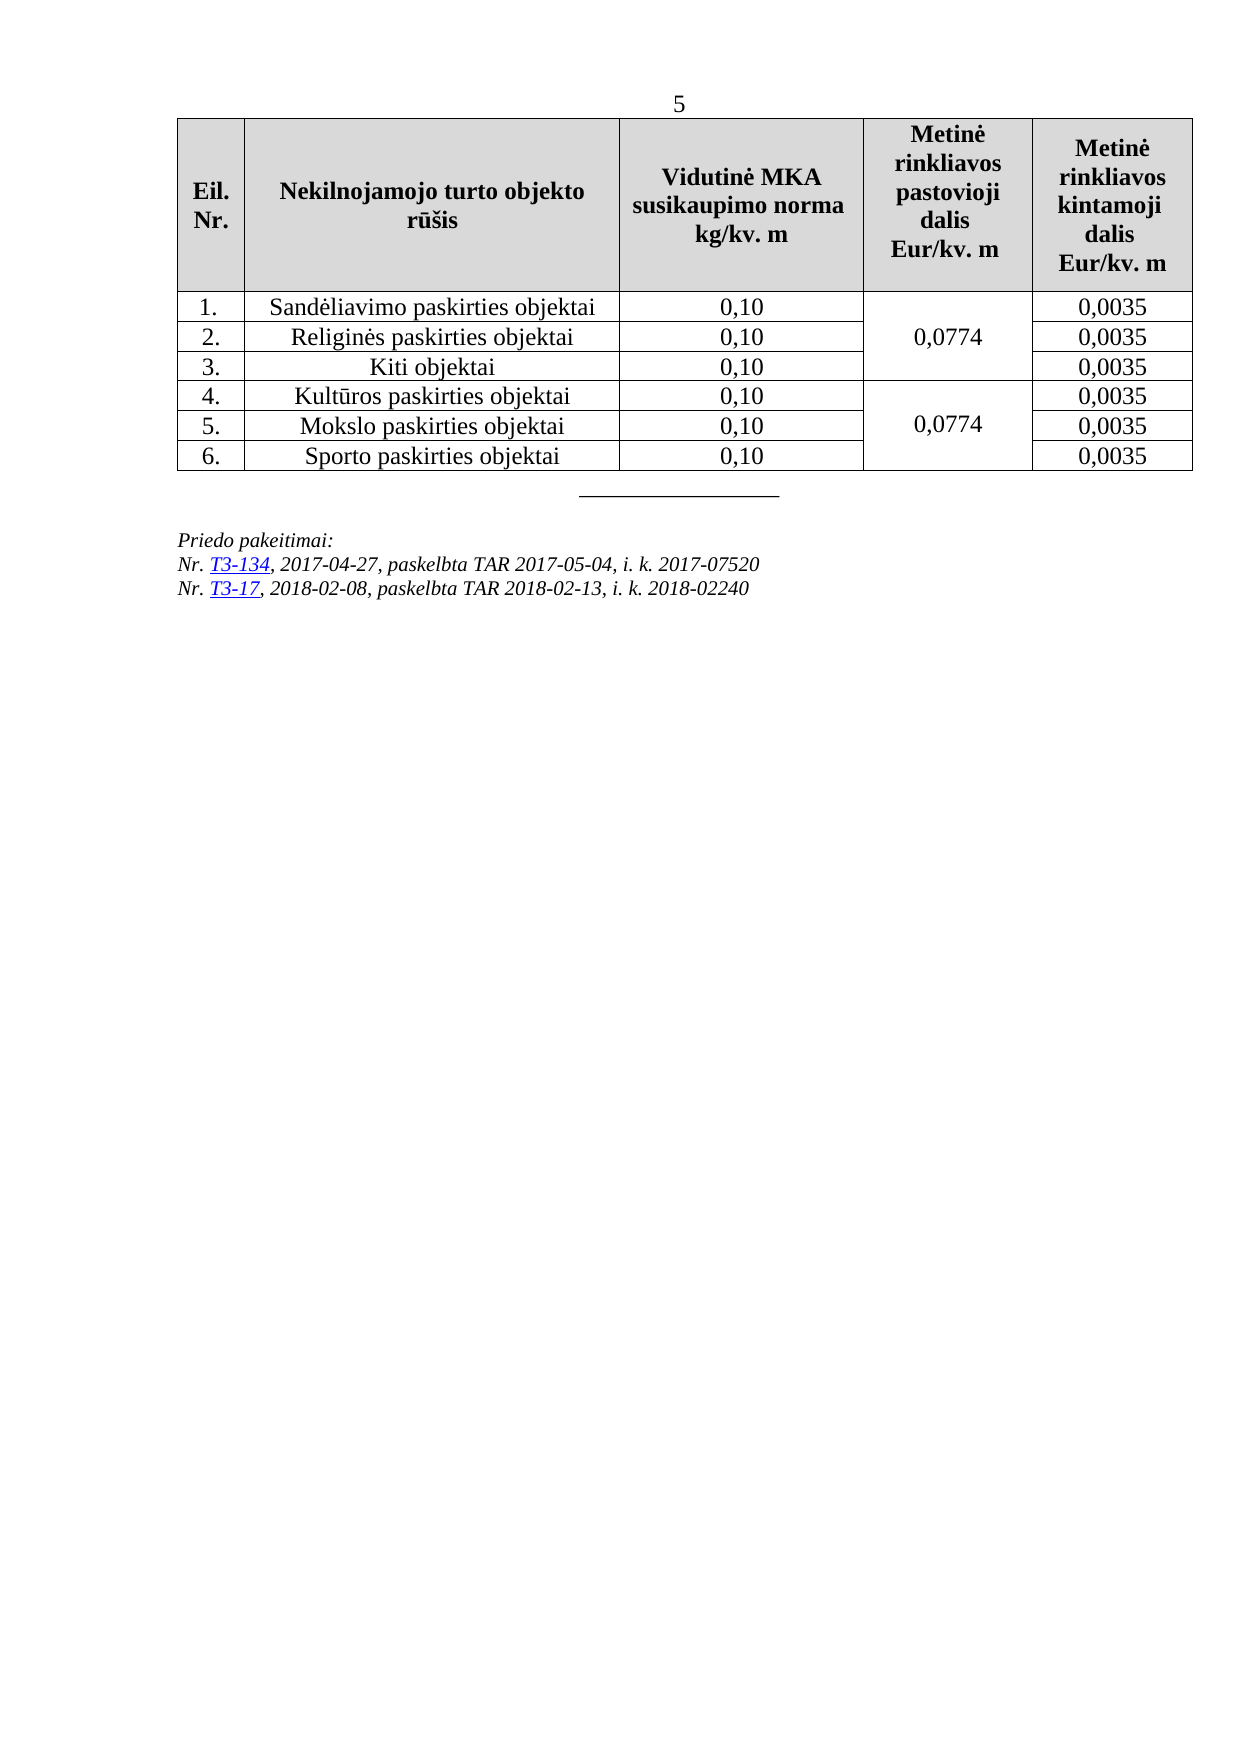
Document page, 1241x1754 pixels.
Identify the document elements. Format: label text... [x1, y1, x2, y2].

table_cell Sandėliavimo paskirties objektai [245, 292, 619, 321]
table_cell 0,0035 [1033, 352, 1192, 380]
table_cell 0,0035 [1033, 322, 1192, 351]
table_cell 5. [178, 411, 244, 440]
table_cell Sporto paskirties objektai [245, 441, 619, 470]
table_cell 0,0035 [1033, 441, 1192, 470]
text Priedo pakeitimai: [177, 528, 1181, 552]
text ________________ [177, 471, 1181, 499]
table_cell 4. [178, 381, 244, 410]
table_cell 0,10 [620, 381, 863, 410]
table_cell 0,10 [620, 292, 863, 321]
table_cell Metinė rinkliavos pastovioji dalis Eur/kv. m [864, 119, 1032, 291]
table_cell Metinė rinkliavos kintamoji dalis Eur/kv. m [1033, 119, 1192, 291]
table_cell 0,10 [620, 441, 863, 470]
table_cell 0,0774 [864, 381, 1032, 470]
table_cell 0,0035 [1033, 381, 1192, 410]
table_cell Eil. Nr. [178, 119, 244, 291]
table_cell 0,0035 [1033, 411, 1192, 440]
table_cell Vidutinė MKA susikaupimo norma kg/kv. m [620, 119, 863, 291]
table_cell Nekilnojamojo turto objekto rūšis [245, 119, 619, 291]
table_cell 2. [178, 322, 244, 351]
table_cell 6. [178, 441, 244, 470]
table_cell 0,10 [620, 352, 863, 380]
table_cell 3. [178, 352, 244, 380]
text Nr. T3-134, 2017-04-27, paskelbta TAR 2017-05-04, i. k. 2017-07520 [177, 552, 1181, 576]
table_cell Mokslo paskirties objektai [245, 411, 619, 440]
table_cell Kultūros paskirties objektai [245, 381, 619, 410]
text Nr. T3-17, 2018-02-08, paskelbta TAR 2018-02-13, i. k. 2018-02240 [177, 576, 1181, 600]
table_cell Religinės paskirties objektai [245, 322, 619, 351]
table_cell 0,0774 [864, 292, 1032, 380]
table_cell 0,10 [620, 322, 863, 351]
table_cell 0,10 [620, 411, 863, 440]
table_cell 1. [178, 292, 244, 321]
table_cell Kiti objektai [245, 352, 619, 380]
table_cell 0,0035 [1033, 292, 1192, 321]
